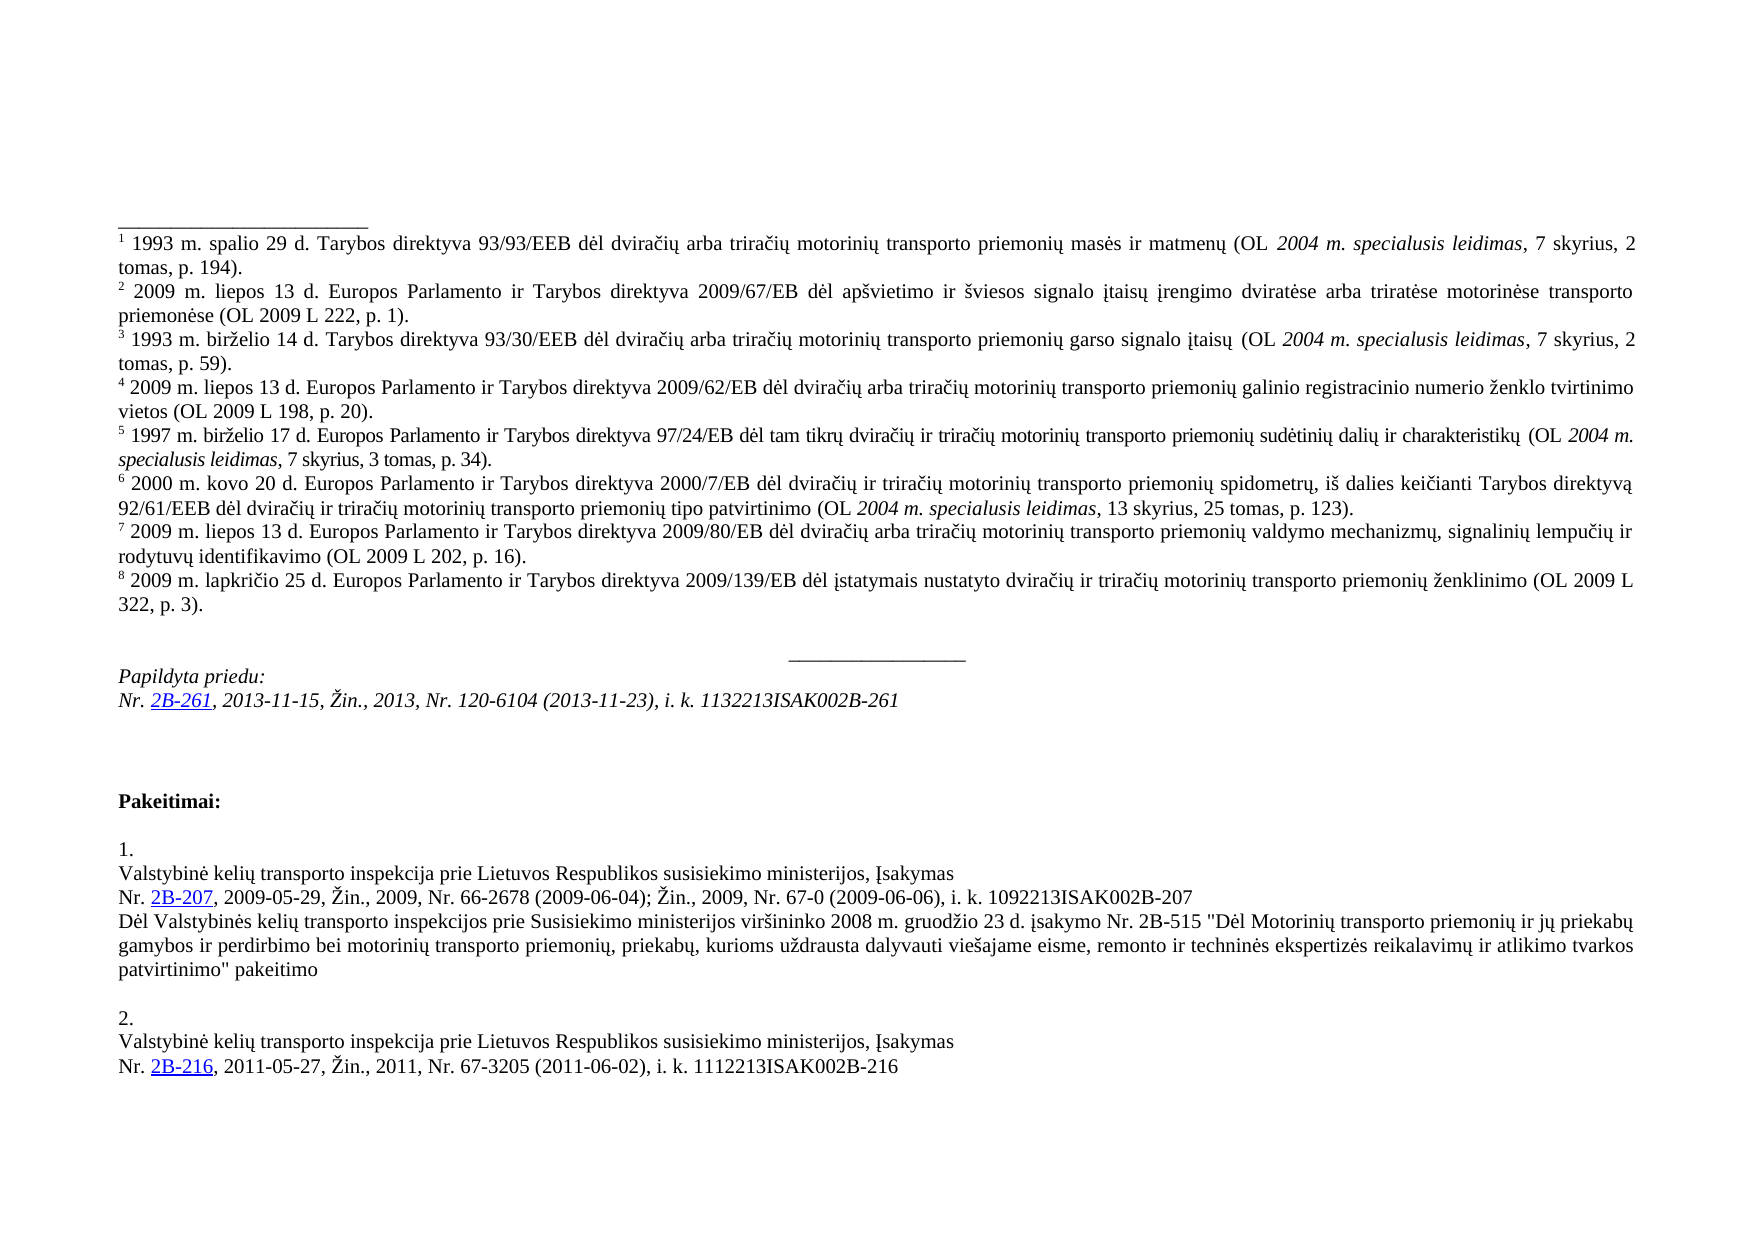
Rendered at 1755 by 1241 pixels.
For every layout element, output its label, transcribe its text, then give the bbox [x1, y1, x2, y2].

text 7 2009 m. liepos 13 d. Europos Parlamento ir Tarybos direktyva 2009/80/EB dėl dviračių arba triračių motorinių transporto priemonių valdymo mechanizmų, signalinių lempučių ir rodytuvų identifikavimo (OL 2009 L 202, p. 16). [118, 519, 1636, 568]
text _________________ [118, 640, 1636, 664]
text Nr. 2B-207, 2009-05-29, Žin., 2009, Nr. 66-2678 (2009-06-04); Žin., 2009, Nr. 67-0 (2009-06-06), i. k. 1092213ISAK002B-207 [118, 885, 1636, 909]
text Nr. 2B-216, 2011-05-27, Žin., 2011, Nr. 67-3205 (2011-06-02), i. k. 1112213ISAK002B-216 [118, 1053, 1636, 1078]
text 3 1993 m. birželio 14 d. Tarybos direktyva 93/30/EEB dėl dviračių arba triračių motorinių transporto priemonių garso signalo įtaisų (OL 2004 m. specialusis leidimas, 7 skyrius, 2 tomas, p. 59). [118, 327, 1636, 375]
text Valstybinė kelių transporto inspekcija prie Lietuvos Respublikos susisiekimo ministerijos, Įsakymas [118, 861, 1636, 885]
text Nr. 2B-261, 2013-11-15, Žin., 2013, Nr. 120-6104 (2013-11-23), i. k. 1132213ISAK002B-261 [118, 688, 1636, 712]
text 2 2009 m. liepos 13 d. Europos Parlamento ir Tarybos direktyva 2009/67/EB dėl apšvietimo ir šviesos signalo įtaisų įrengimo dviratėse arba triratėse motorinėse transporto priemonėse (OL 2009 L 222, p. 1). [118, 279, 1636, 327]
text 6 2000 m. kovo 20 d. Europos Parlamento ir Tarybos direktyva 2000/7/EB dėl dviračių ir triračių motorinių transporto priemonių spidometrų, iš dalies keičianti Tarybos direktyvą 92/61/EEB dėl dviračių ir triračių motorinių transporto priemonių tipo patvirtinimo (OL 2004 m. specialusis leidimas, 13 skyrius, 25 tomas, p. 123). [118, 471, 1636, 519]
text Dėl Valstybinės kelių transporto inspekcijos prie Susisiekimo ministerijos viršininko 2008 m. gruodžio 23 d. įsakymo Nr. 2B-515 "Dėl Motorinių transporto priemonių ir jų priekabų gamybos ir perdirbimo bei motorinių transporto priemonių, priekabų, kurioms uždrausta dalyvauti viešajame eisme, remonto ir techninės ekspertizės reikalavimų ir atlikimo tvarkos patvirtinimo" pakeitimo [118, 909, 1636, 981]
text ________________________ [118, 207, 1636, 231]
text 5 1997 m. birželio 17 d. Europos Parlamento ir Tarybos direktyva 97/24/EB dėl tam tikrų dviračių ir triračių motorinių transporto priemonių sudėtinių dalių ir charakteristikų (OL 2004 m. specialusis leidimas, 7 skyrius, 3 tomas, p. 34). [118, 423, 1636, 471]
text Pakeitimai: [118, 789, 1636, 813]
text 2. [118, 1005, 1636, 1029]
text 1. [118, 837, 1636, 861]
text Valstybinė kelių transporto inspekcija prie Lietuvos Respublikos susisiekimo ministerijos, Įsakymas [118, 1029, 1636, 1053]
text 1 1993 m. spalio 29 d. Tarybos direktyva 93/93/EEB dėl dviračių arba triračių motorinių transporto priemonių masės ir matmenų (OL 2004 m. specialusis leidimas, 7 skyrius, 2 tomas, p. 194). [118, 231, 1636, 279]
text Papildyta priedu: [118, 664, 1636, 688]
text 4 2009 m. liepos 13 d. Europos Parlamento ir Tarybos direktyva 2009/62/EB dėl dviračių arba triračių motorinių transporto priemonių galinio registracinio numerio ženklo tvirtinimo vietos (OL 2009 L 198, p. 20). [118, 375, 1636, 423]
text 8 2009 m. lapkričio 25 d. Europos Parlamento ir Tarybos direktyva 2009/139/EB dėl įstatymais nustatyto dviračių ir triračių motorinių transporto priemonių ženklinimo (OL 2009 L 322, p. 3). [118, 568, 1636, 616]
